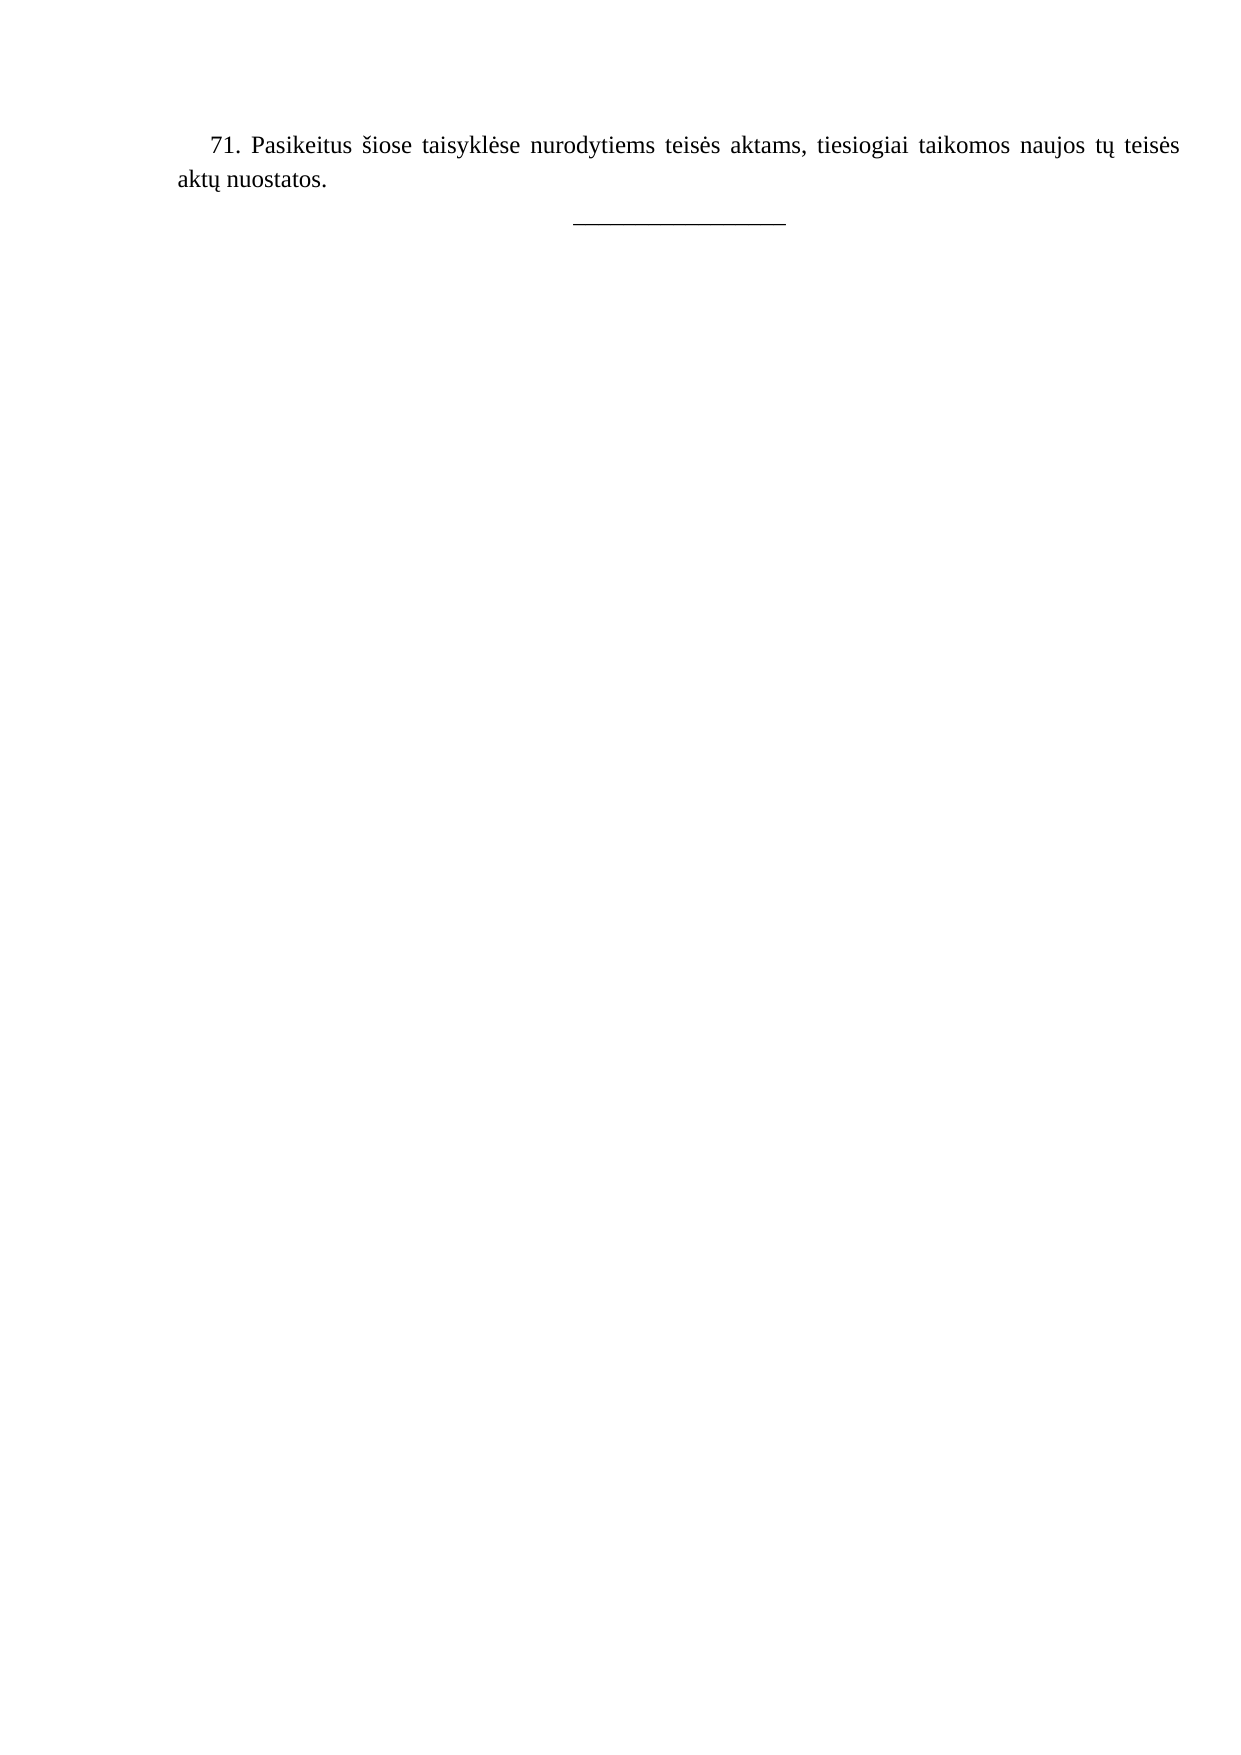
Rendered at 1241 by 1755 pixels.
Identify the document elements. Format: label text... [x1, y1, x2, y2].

text 71. Pasikeitus šiose taisyklėse nurodytiems teisės aktams, tiesiogiai taikomos naujos tų teisės aktų nuostatos. [177, 130, 1181, 193]
text _________________ [177, 199, 1181, 228]
